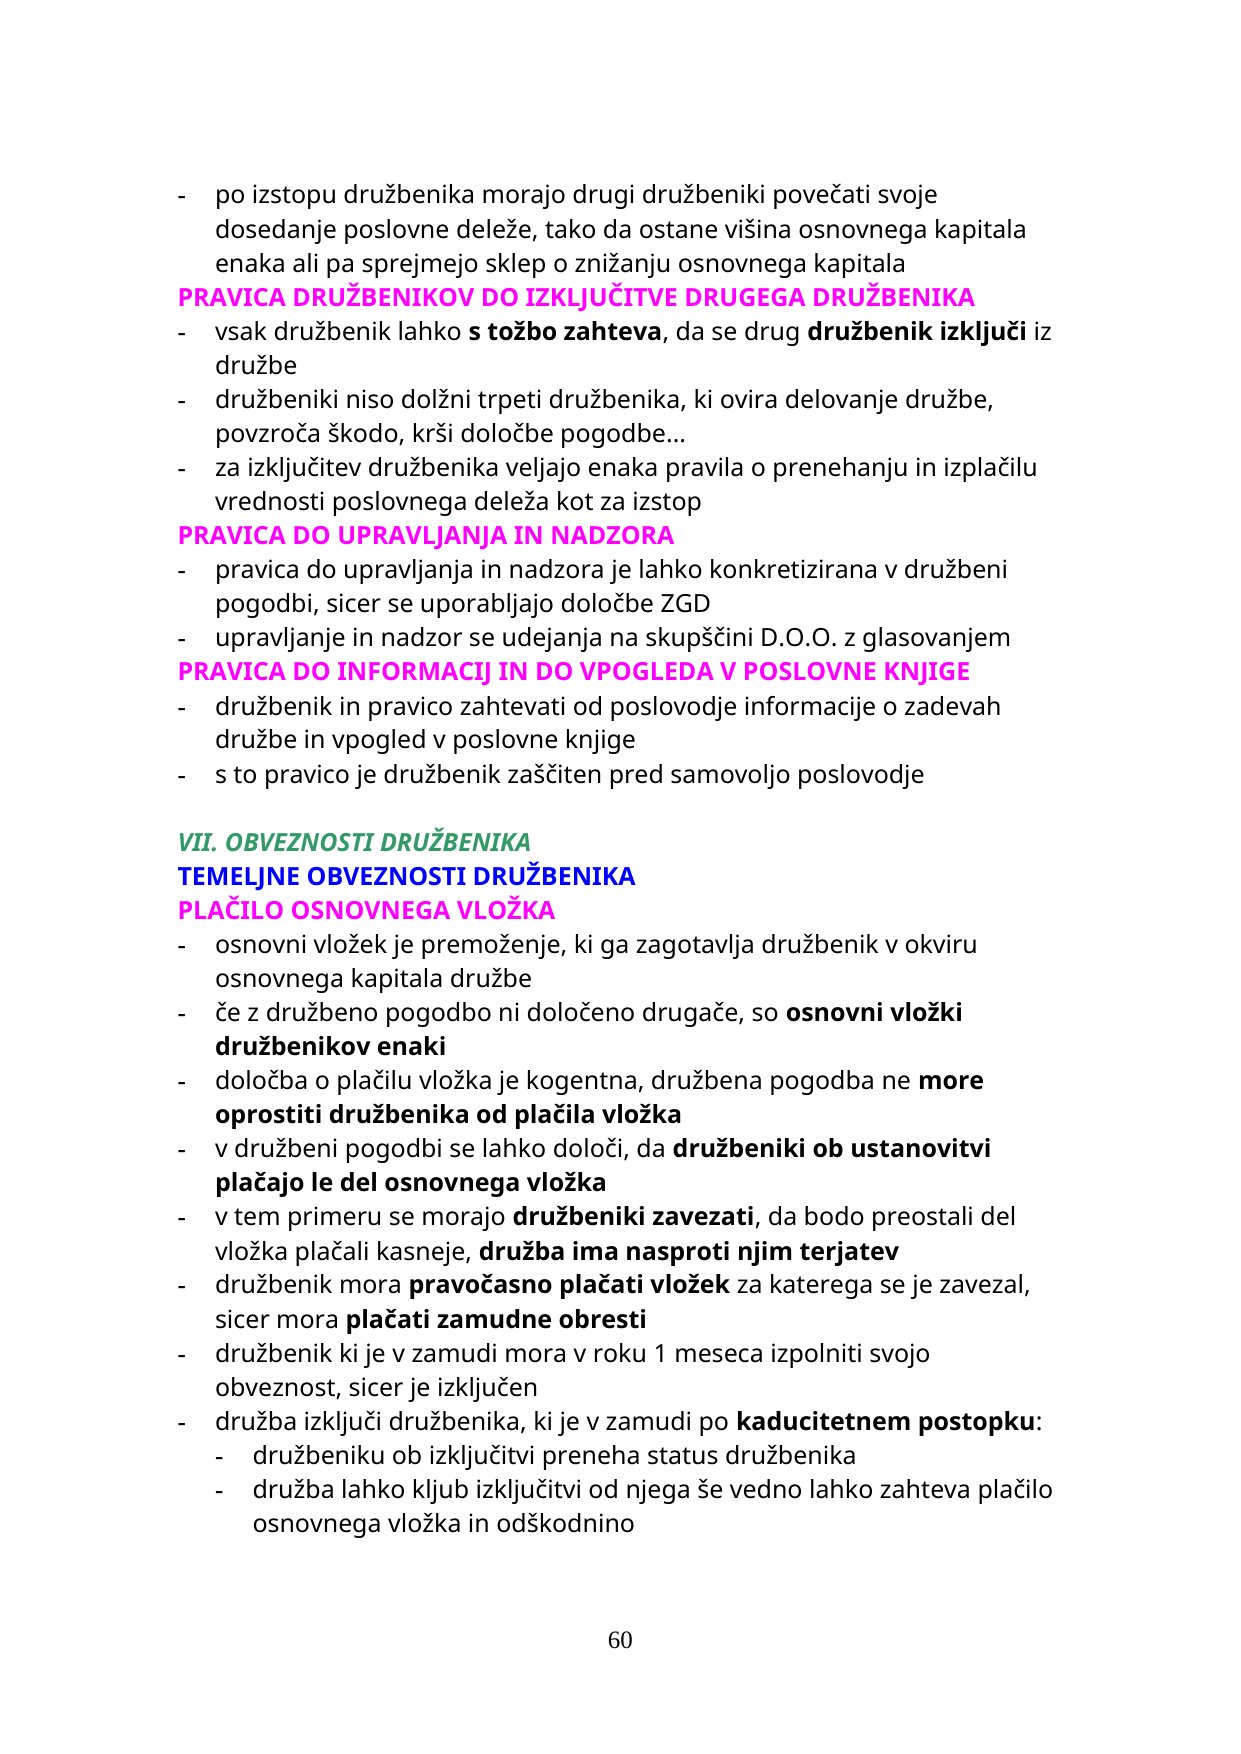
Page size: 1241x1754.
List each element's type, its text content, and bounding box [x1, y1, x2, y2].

list če z družbeno pogodbo ni določeno drugače, so osnovni vložki družbenikov enaki [177, 995, 1063, 1063]
list družbeniki niso dolžni trpeti družbenika, ki ovira delovanje družbe, povzroča škodo, krši določbe pogodbe... [177, 382, 1063, 450]
list družbenik mora pravočasno plačati vložek za katerega se je zavezal, sicer mora plačati zamudne obresti [177, 1267, 1063, 1335]
subtitle PRAVICA DO INFORMACIJ IN DO VPOGLEDA V POSLOVNE KNJIGE [177, 654, 1063, 688]
list v družbeni pogodbi se lahko določi, da družbeniki ob ustanovitvi plačajo le del osnovnega vložka [177, 1131, 1063, 1199]
list družba izključi družbenika, ki je v zamudi po kaducitetnem postopku: [177, 1403, 1063, 1437]
list s to pravico je družbenik zaščiten pred samovoljo poslovodje [177, 756, 1063, 790]
list po izstopu družbenika morajo drugi družbeniki povečati svoje dosedanje poslovne deleže, tako da ostane višina osnovnega kapitala enaka ali pa sprejmejo sklep o znižanju osnovnega kapitala [177, 177, 1063, 279]
subtitle TEMELJNE OBVEZNOSTI DRUŽBENIKA [177, 858, 1063, 892]
list v tem primeru se morajo družbeniki zavezati, da bodo preostali del vložka plačali kasneje, družba ima nasproti njim terjatev [177, 1199, 1063, 1267]
subtitle PRAVICA DO UPRAVLJANJA IN NADZORA [177, 518, 1063, 552]
list družbenik ki je v zamudi mora v roku 1 meseca izpolniti svojo obveznost, sicer je izključen [177, 1335, 1063, 1403]
subtitle VII. OBVEZNOSTI DRUŽBENIKA [177, 824, 1063, 858]
list družba lahko kljub izključitvi od njega še vedno lahko zahteva plačilo osnovnega vložka in odškodnino [215, 1472, 1063, 1540]
list upravljanje in nadzor se udejanja na skupščini D.O.O. z glasovanjem [177, 620, 1063, 654]
subtitle PLAČILO OSNOVNEGA VLOŽKA [177, 892, 1063, 927]
list vsak družbenik lahko s tožbo zahteva, da se drug družbenik izključi iz družbe [177, 313, 1063, 382]
list osnovni vložek je premoženje, ki ga zagotavlja družbenik v okviru osnovnega kapitala družbe [177, 927, 1063, 995]
list določba o plačilu vložka je kogentna, družbena pogodba ne more oprostiti družbenika od plačila vložka [177, 1063, 1063, 1131]
list pravica do upravljanja in nadzora je lahko konkretizirana v družbeni pogodbi, sicer se uporabljajo določbe ZGD [177, 552, 1063, 620]
list za izključitev družbenika veljajo enaka pravila o prenehanju in izplačilu vrednosti poslovnega deleža kot za izstop [177, 450, 1063, 518]
subtitle PRAVICA DRUŽBENIKOV DO IZKLJUČITVE DRUGEGA DRUŽBENIKA [177, 279, 1063, 313]
list družbenik in pravico zahtevati od poslovodje informacije o zadevah družbe in vpogled v poslovne knjige [177, 688, 1063, 756]
list družbeniku ob izključitvi preneha status družbenika [215, 1437, 1063, 1472]
